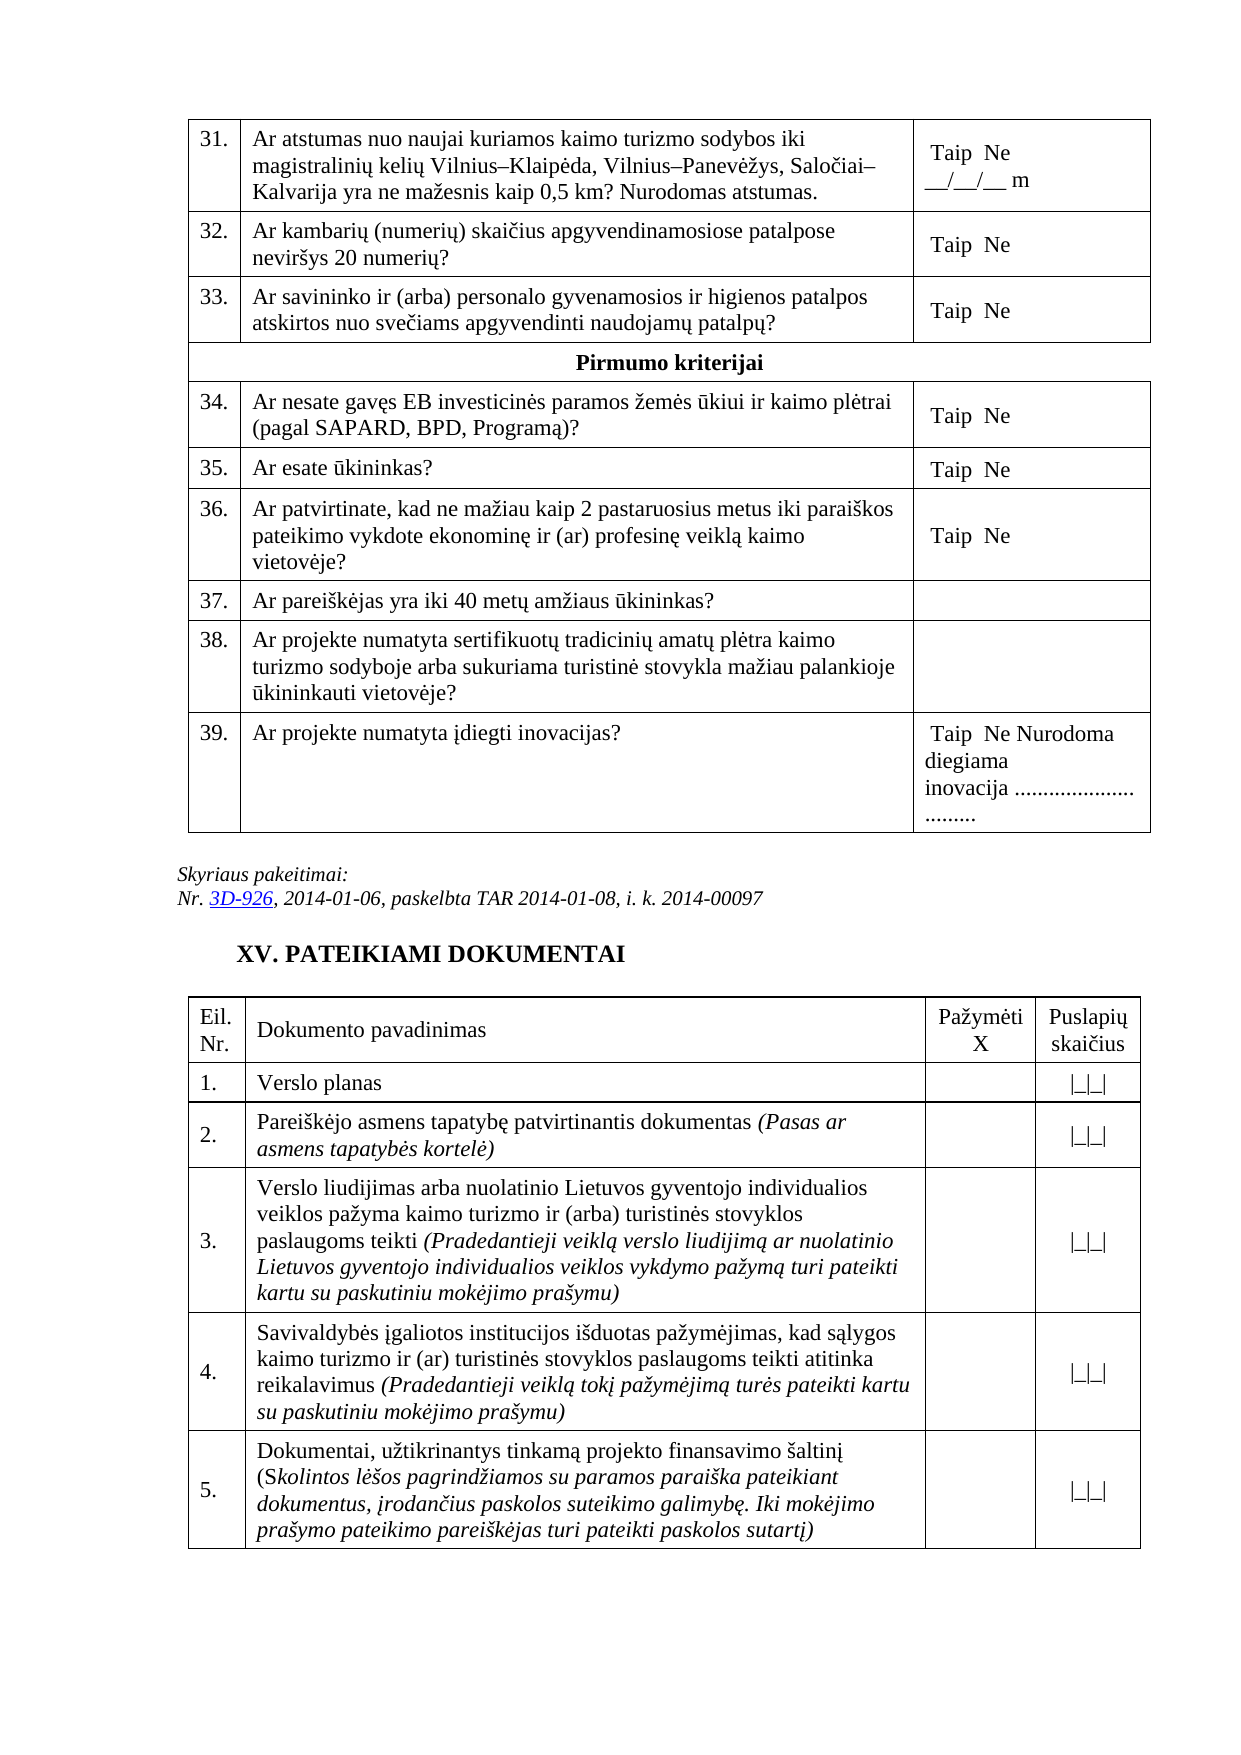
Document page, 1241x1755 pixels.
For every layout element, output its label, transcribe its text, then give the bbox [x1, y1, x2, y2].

table_cell Ar projekte numatyta įdiegti inovacijas? [241, 713, 913, 832]
table_cell Ar savininko ir (arba) personalo gyvenamosios ir higienos patalpos atskirtos nuo svečiams apgyvendinti naudojamų patalpų? [241, 277, 913, 342]
table_cell 33. [189, 277, 240, 342]
table_cell Ar projekte numatyta sertifikuotų tradicinių amatų plėtra kaimo turizmo sodyboje arba sukuriama turistinė stovykla mažiau palankioje ūkininkauti vietovėje? [241, 621, 913, 712]
table_header Puslapių skaičius [1036, 998, 1140, 1062]
table_cell [] Taip [] Ne [914, 212, 1150, 276]
table_cell 37. [189, 581, 240, 619]
table_cell |_|_| [1036, 1431, 1140, 1548]
table_cell 38. [189, 621, 240, 712]
table_header Dokumento pavadinimas [246, 998, 925, 1062]
text XV. PATEIKIAMi DOKUMENTAI [177, 939, 1122, 968]
table_cell 35. [189, 448, 240, 488]
table_cell Pirmumo kriterijai [189, 343, 1151, 381]
table_cell Ar esate ūkininkas? [241, 448, 913, 488]
table_cell Verslo planas [246, 1063, 925, 1101]
table_cell [] Taip [] Ne [914, 277, 1150, 342]
table_cell [] [926, 1168, 1035, 1312]
table_cell 5. [189, 1431, 245, 1548]
table_cell Verslo liudijimas arba nuolatinio Lietuvos gyventojo individualios veiklos pažyma kaimo turizmo ir (arba) turistinės stovyklos paslaugoms teikti (Pradedantieji veiklą verslo liudijimą ar nuolatinio Lietuvos gyventojo individualios veiklos vykdymo pažymą turi pateikti kartu su paskutiniu mokėjimo prašymu) [246, 1168, 925, 1312]
table_cell [] [926, 1313, 1035, 1430]
table_cell |_|_| [1036, 1313, 1140, 1430]
table_cell Savivaldybės įgaliotos institucijos išduotas pažymėjimas, kad sąlygos kaimo turizmo ir (ar) turistinės stovyklos paslaugoms teikti atitinka reikalavimus (Pradedantieji veiklą tokį pažymėjimą turės pateikti kartu su paskutiniu mokėjimo prašymu) [246, 1313, 925, 1430]
table_cell [914, 621, 1150, 712]
table_cell 34. [189, 382, 240, 447]
table_header Pažymėti X [926, 998, 1035, 1062]
table_cell Ar atstumas nuo naujai kuriamos kaimo turizmo sodybos iki magistralinių kelių Vilnius–Klaipėda, Vilnius–Panevėžys, Saločiai–Kalvarija yra ne mažesnis kaip 0,5 km? Nurodomas atstumas. [241, 120, 913, 211]
table_cell [] [926, 1431, 1035, 1548]
table_cell [] Taip [] Ne __/__/__ m [914, 120, 1150, 211]
text Nr. 3D-926, 2014-01-06, paskelbta TAR 2014-01-08, i. k. 2014-00097 [177, 886, 1122, 910]
table_cell |_|_| [1036, 1103, 1140, 1167]
table_cell 36. [189, 489, 240, 580]
table_cell [914, 581, 1150, 619]
table_cell Ar kambarių (numerių) skaičius apgyvendinamosiose patalpose neviršys 20 numerių? [241, 212, 913, 276]
table_cell Dokumentai, užtikrinantys tinkamą projekto finansavimo šaltinį (Skolintos lėšos pagrindžiamos su paramos paraiška pateikiant dokumentus, įrodančius paskolos suteikimo galimybę. Iki mokėjimo prašymo pateikimo pareiškėjas turi pateikti paskolos sutartį) [246, 1431, 925, 1548]
table_cell [] Taip [] Ne [914, 382, 1150, 447]
table_cell |_|_| [1036, 1063, 1140, 1101]
table_cell 32. [189, 212, 240, 276]
table_header Eil. Nr. [189, 998, 245, 1062]
table_cell 3. [189, 1168, 245, 1312]
table_cell 1. [189, 1063, 245, 1101]
table_cell 31. [189, 120, 240, 211]
table_cell [] Taip [] Ne [914, 448, 1150, 488]
table_cell Ar nesate gavęs EB investicinės paramos žemės ūkiui ir kaimo plėtrai (pagal SAPARD, BPD, Programą)? [241, 382, 913, 447]
table_cell Ar pareiškėjas yra iki 40 metų amžiaus ūkininkas? [241, 581, 913, 619]
table_cell [] [926, 1103, 1035, 1167]
table_cell [] Taip [] Ne Nurodoma diegiama inovacija .............................. [914, 713, 1150, 832]
table_cell [] Taip [] Ne [914, 489, 1150, 580]
table_cell Pareiškėjo asmens tapatybę patvirtinantis dokumentas (Pasas ar asmens tapatybės kortelė) [246, 1103, 925, 1167]
table_cell 2. [189, 1103, 245, 1167]
text Skyriaus pakeitimai: [177, 862, 1122, 886]
table_cell Ar patvirtinate, kad ne mažiau kaip 2 pastaruosius metus iki paraiškos pateikimo vykdote ekonominę ir (ar) profesinę veiklą kaimo vietovėje? [241, 489, 913, 580]
table_cell |_|_| [1036, 1168, 1140, 1312]
table_cell 4. [189, 1313, 245, 1430]
table_cell 39. [189, 713, 240, 832]
table_cell [] [926, 1063, 1035, 1101]
